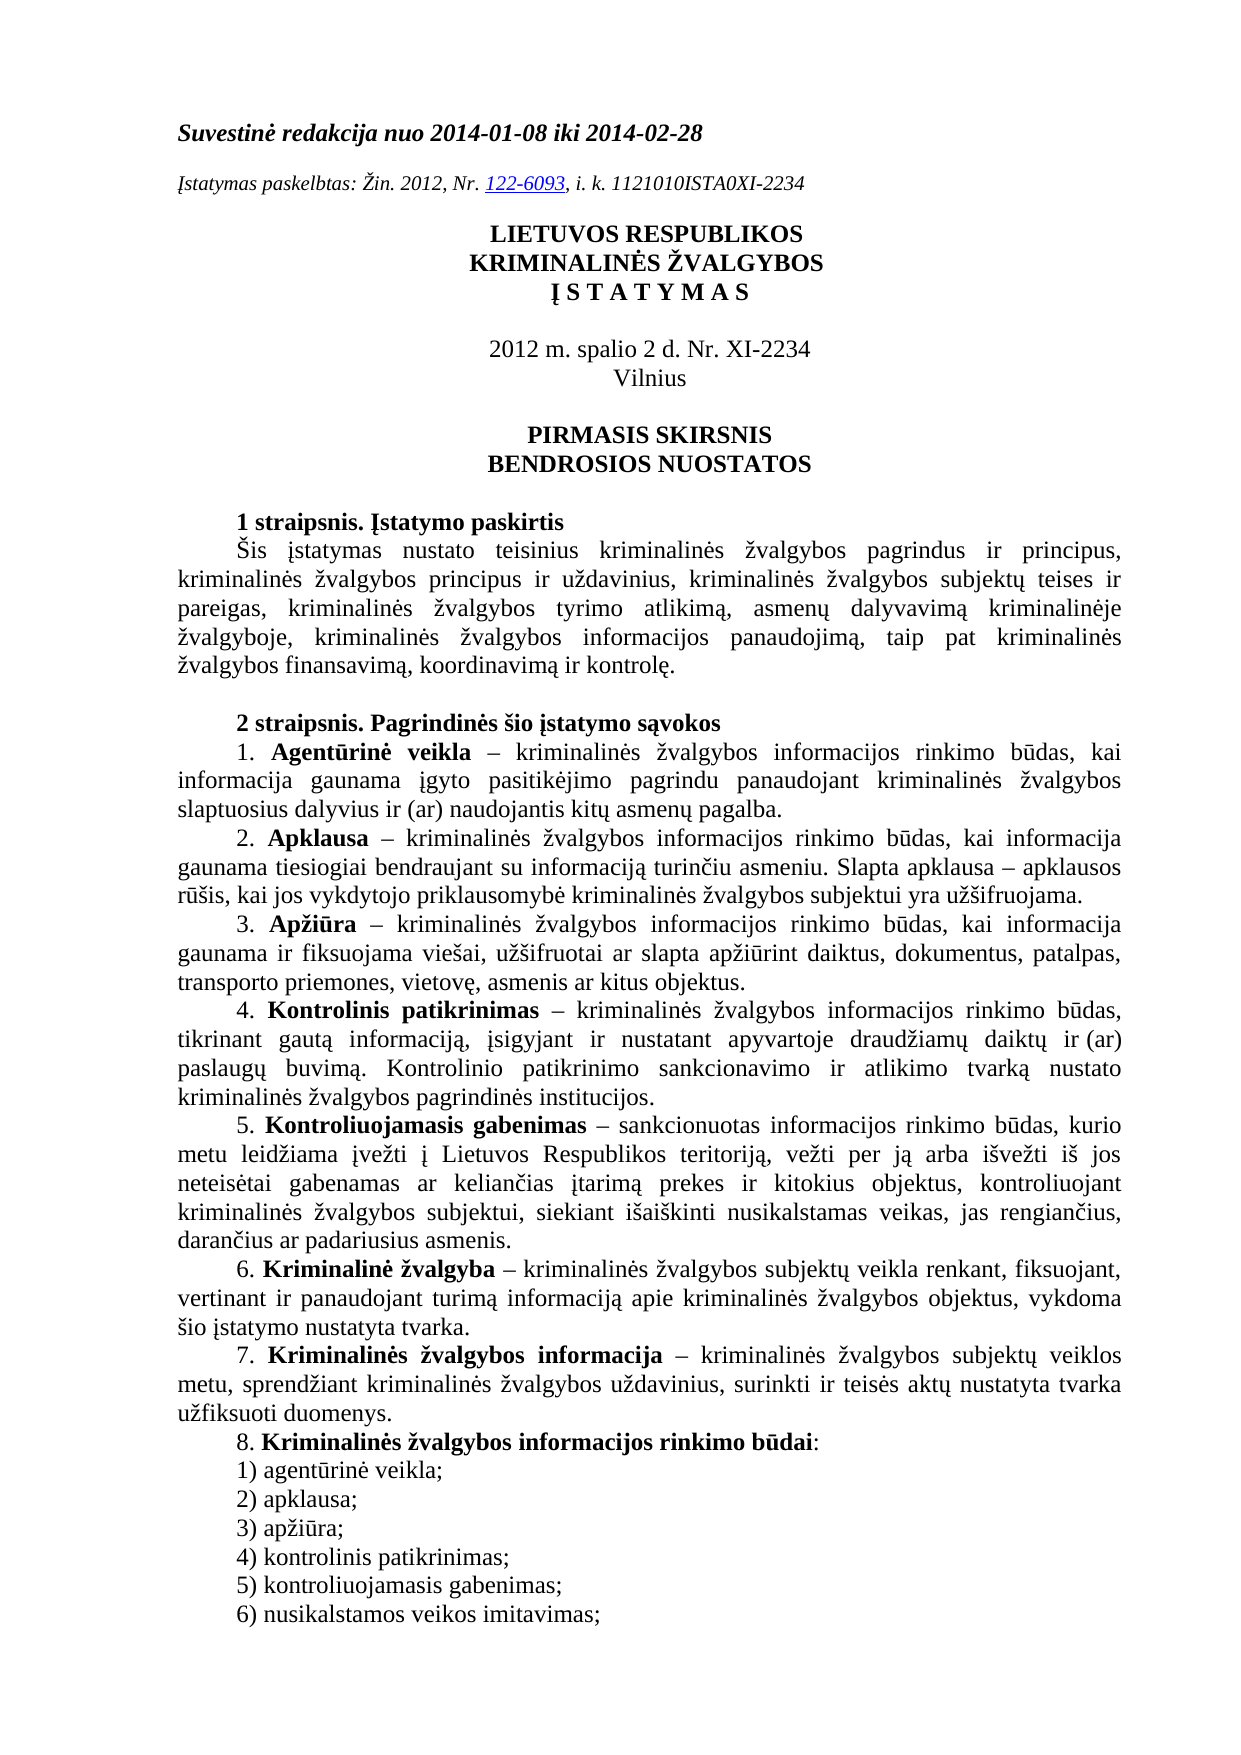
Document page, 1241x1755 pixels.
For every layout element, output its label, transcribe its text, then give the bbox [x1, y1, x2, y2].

text 2) apklausa; [177, 1484, 1122, 1513]
text KRIMINALINĖS ŽVALGYBOS Į S T A T Y M A S [177, 248, 1122, 305]
text 5. Kontroliuojamasis gabenimas – sankcionuotas informacijos rinkimo būdas, kurio metu leidžiama įvežti į Lietuvos Respublikos teritoriją, vežti per ją arba išvežti iš jos neteisėtai gabenamas ar keliančias įtarimą prekes ir kitokius objektus, kontroliuojant kriminalinės žvalgybos subjektui, siekiant išaiškinti nusikalstamas veikas, jas rengiančius, darančius ar padariusius asmenis. [177, 1110, 1122, 1254]
text PIRMASIS SKIRSNIS [177, 420, 1122, 449]
text 2012 m. spalio 2 d. Nr. XI-2234 [177, 334, 1122, 363]
text 4. Kontrolinis patikrinimas – kriminalinės žvalgybos informacijos rinkimo būdas, tikrinant gautą informaciją, įsigyjant ir nustatant apyvartoje draudžiamų daiktų ir (ar) paslaugų buvimą. Kontrolinio patikrinimo sankcionavimo ir atlikimo tvarką nustato kriminalinės žvalgybos pagrindinės institucijos. [177, 995, 1122, 1110]
text Vilnius [177, 363, 1122, 392]
text 2. Apklausa – kriminalinės žvalgybos informacijos rinkimo būdas, kai informacija gaunama tiesiogiai bendraujant su informaciją turinčiu asmeniu. Slapta apklausa – apklausos rūšis, kai jos vykdytojo priklausomybė kriminalinės žvalgybos subjektui yra užšifruojama. [177, 823, 1122, 909]
text 4) kontrolinis patikrinimas; [177, 1542, 1122, 1570]
text 8. Kriminalinės žvalgybos informacijos rinkimo būdai: [177, 1427, 1122, 1455]
text Įstatymas paskelbtas: Žin. 2012, Nr. 122-6093, i. k. 1121010ISTA0XI-2234 [177, 171, 1122, 195]
text 1) agentūrinė veikla; [177, 1455, 1122, 1484]
text Suvestinė redakcija nuo 2014-01-08 iki 2014-02-28 [177, 118, 1122, 147]
text 7. Kriminalinės žvalgybos informacija – kriminalinės žvalgybos subjektų veiklos metu, sprendžiant kriminalinės žvalgybos uždavinius, surinkti ir teisės aktų nustatyta tvarka užfiksuoti duomenys. [177, 1340, 1122, 1427]
text 1. Agentūrinė veikla – kriminalinės žvalgybos informacijos rinkimo būdas, kai informacija gaunama įgyto pasitikėjimo pagrindu panaudojant kriminalinės žvalgybos slaptuosius dalyvius ir (ar) naudojantis kitų asmenų pagalba. [177, 737, 1122, 823]
text 3. Apžiūra – kriminalinės žvalgybos informacijos rinkimo būdas, kai informacija gaunama ir fiksuojama viešai, užšifruotai ar slapta apžiūrint daiktus, dokumentus, patalpas, transporto priemones, vietovę, asmenis ar kitus objektus. [177, 909, 1122, 995]
text 1 straipsnis. Įstatymo paskirtis [177, 507, 1122, 535]
text 2 straipsnis. Pagrindinės šio įstatymo sąvokos [177, 708, 1122, 737]
text Šis įstatymas nustato teisinius kriminalinės žvalgybos pagrindus ir principus, kriminalinės žvalgybos principus ir uždavinius, kriminalinės žvalgybos subjektų teises ir pareigas, kriminalinės žvalgybos tyrimo atlikimą, asmenų dalyvavimą kriminalinėje žvalgyboje, kriminalinės žvalgybos informacijos panaudojimą, taip pat kriminalinės žvalgybos finansavimą, koordinavimą ir kontrolę. [177, 535, 1122, 679]
text 6) nusikalstamos veikos imitavimas; [177, 1599, 1122, 1628]
text BENDROSIOS NUOSTATOS [177, 449, 1122, 478]
text 6. Kriminalinė žvalgyba – kriminalinės žvalgybos subjektų veikla renkant, fiksuojant, vertinant ir panaudojant turimą informaciją apie kriminalinės žvalgybos objektus, vykdoma šio įstatymo nustatyta tvarka. [177, 1254, 1122, 1340]
text 5) kontroliuojamasis gabenimas; [177, 1570, 1122, 1599]
text LIETUVOS RESPUBLIKOS [177, 219, 1122, 248]
text 3) apžiūra; [177, 1513, 1122, 1542]
